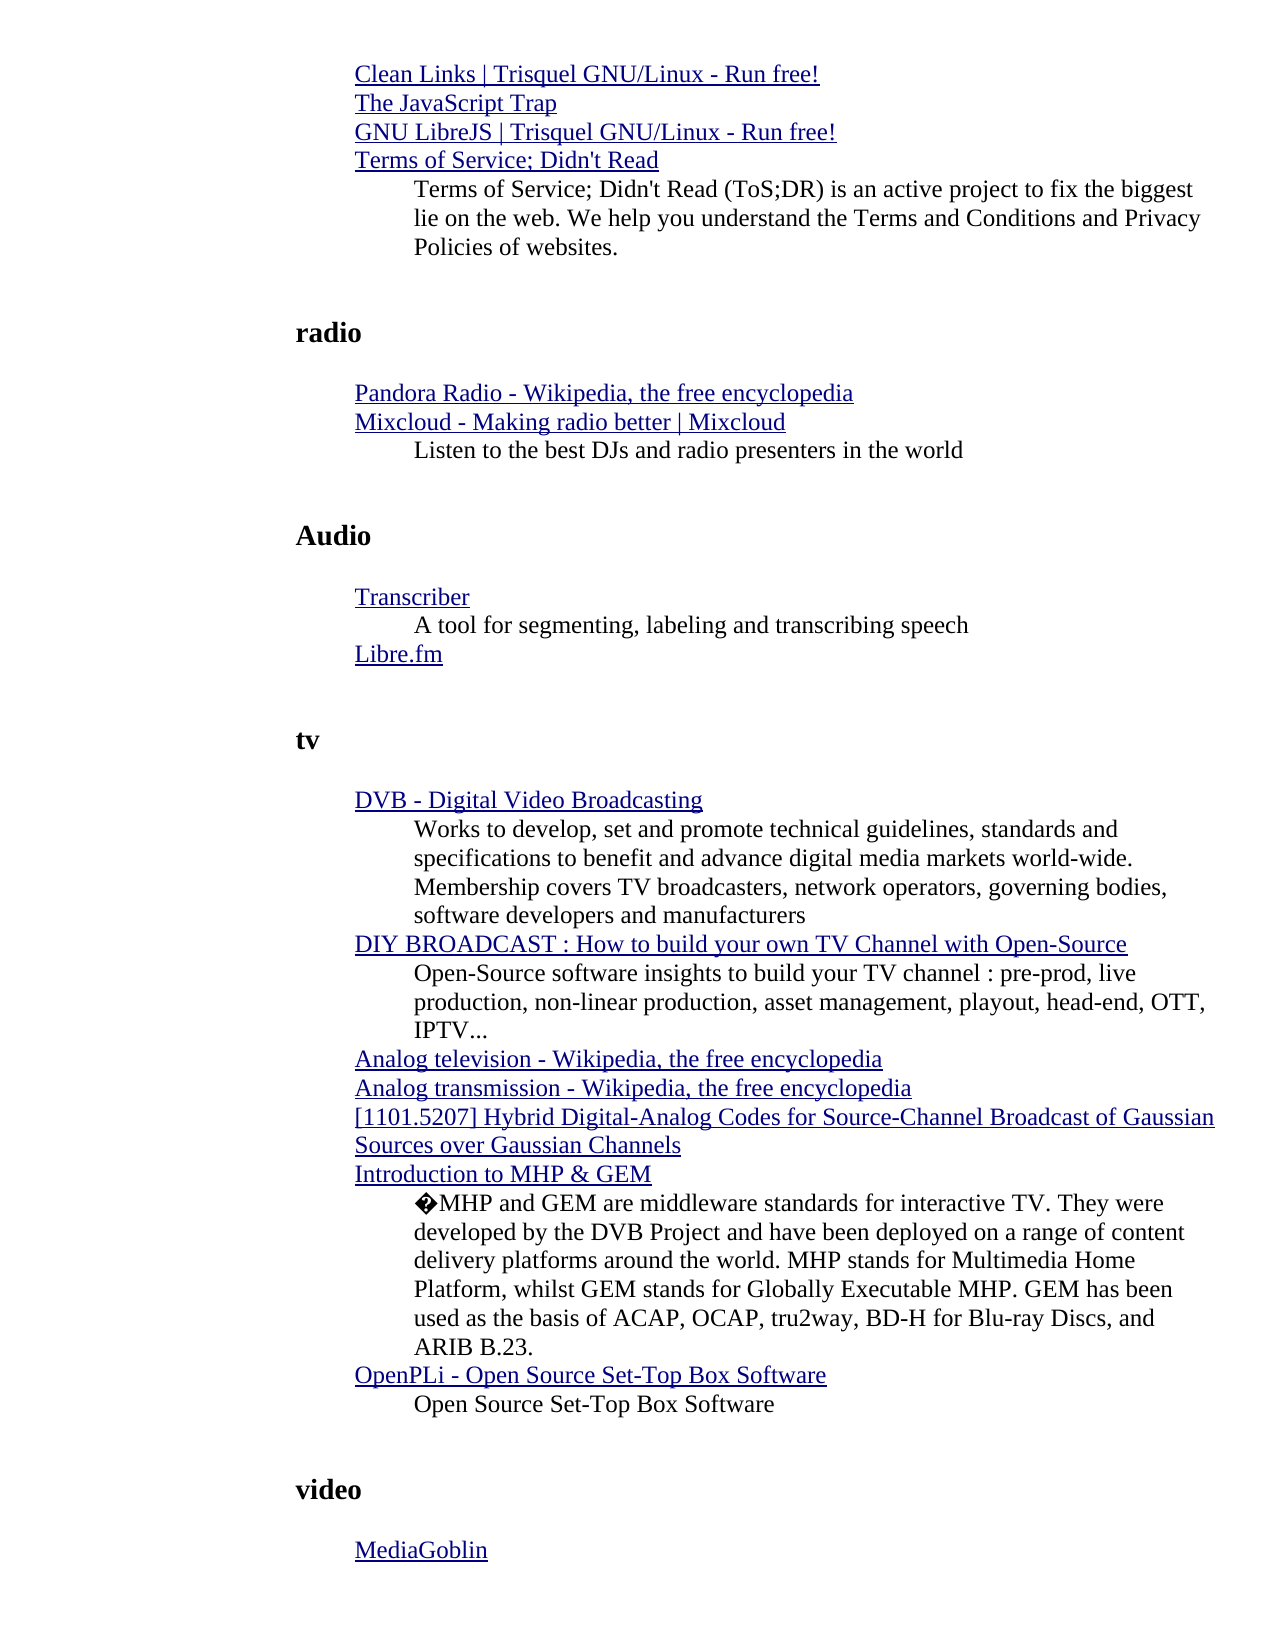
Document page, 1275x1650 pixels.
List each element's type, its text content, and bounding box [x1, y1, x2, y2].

subtitle Analog transmission - Wikipedia, the free encyclopedia [354, 1073, 1216, 1102]
list Open-Source software insights to build your TV channel : pre-prod, live production, non-linear production, asset management, playout, head-end, OTT, IPTV... [413, 958, 1216, 1044]
subtitle radio [295, 315, 1216, 348]
subtitle The JavaScript Trap [354, 88, 1216, 117]
list A tool for segmenting, labeling and transcribing speech [413, 610, 1216, 639]
subtitle Pandora Radio - Wikipedia, the free encyclopedia [354, 378, 1216, 407]
subtitle [1101.5207] Hybrid Digital-Analog Codes for Source-Channel Broadcast of Gaussian Sources over Gaussian Channels [354, 1102, 1216, 1159]
list Works to develop, set and promote technical guidelines, standards and specifications to benefit and advance digital media markets world-wide. Membership covers TV broadcasters, network operators, governing bodies, software developers and manufacturers [413, 814, 1216, 929]
subtitle Transcriber [354, 582, 1216, 610]
list Terms of Service; Didn't Read (ToS;DR) is an active project to fix the biggest lie on the web. We help you understand the Terms and Conditions and Privacy Policies of websites. [413, 174, 1216, 260]
subtitle MediaGoblin [354, 1535, 1216, 1564]
subtitle Mixcloud - Making radio better | Mixcloud [354, 407, 1216, 435]
subtitle OpenPLi - Open Source Set-Top Box Software [354, 1360, 1216, 1389]
subtitle video [295, 1472, 1216, 1506]
subtitle GNU LibreJS | Trisquel GNU/Linux - Run free! [354, 117, 1216, 145]
subtitle tv [295, 722, 1216, 756]
subtitle Libre.fm [354, 639, 1216, 668]
list Open Source Set-Top Box Software [413, 1389, 1216, 1418]
subtitle Terms of Service; Didn't Read [354, 145, 1216, 174]
subtitle Analog television - Wikipedia, the free encyclopedia [354, 1044, 1216, 1073]
subtitle DIY BROADCAST : How to build your own TV Channel with Open-Source [354, 929, 1216, 958]
list �MHP and GEM are middleware standards for interactive TV. They were developed by the DVB Project and have been deployed on a range of content delivery platforms around the world. MHP stands for Multimedia Home Platform, whilst GEM stands for Globally Executable MHP. GEM has been used as the basis of ACAP, OCAP, tru2way, BD-H for Blu-ray Discs, and ARIB B.23. [413, 1188, 1216, 1360]
subtitle Introduction to MHP & GEM [354, 1159, 1216, 1188]
subtitle DVB - Digital Video Broadcasting [354, 785, 1216, 814]
subtitle Audio [295, 518, 1216, 552]
subtitle Clean Links | Trisquel GNU/Linux - Run free! [354, 59, 1216, 88]
list Listen to the best DJs and radio presenters in the world [413, 435, 1216, 464]
